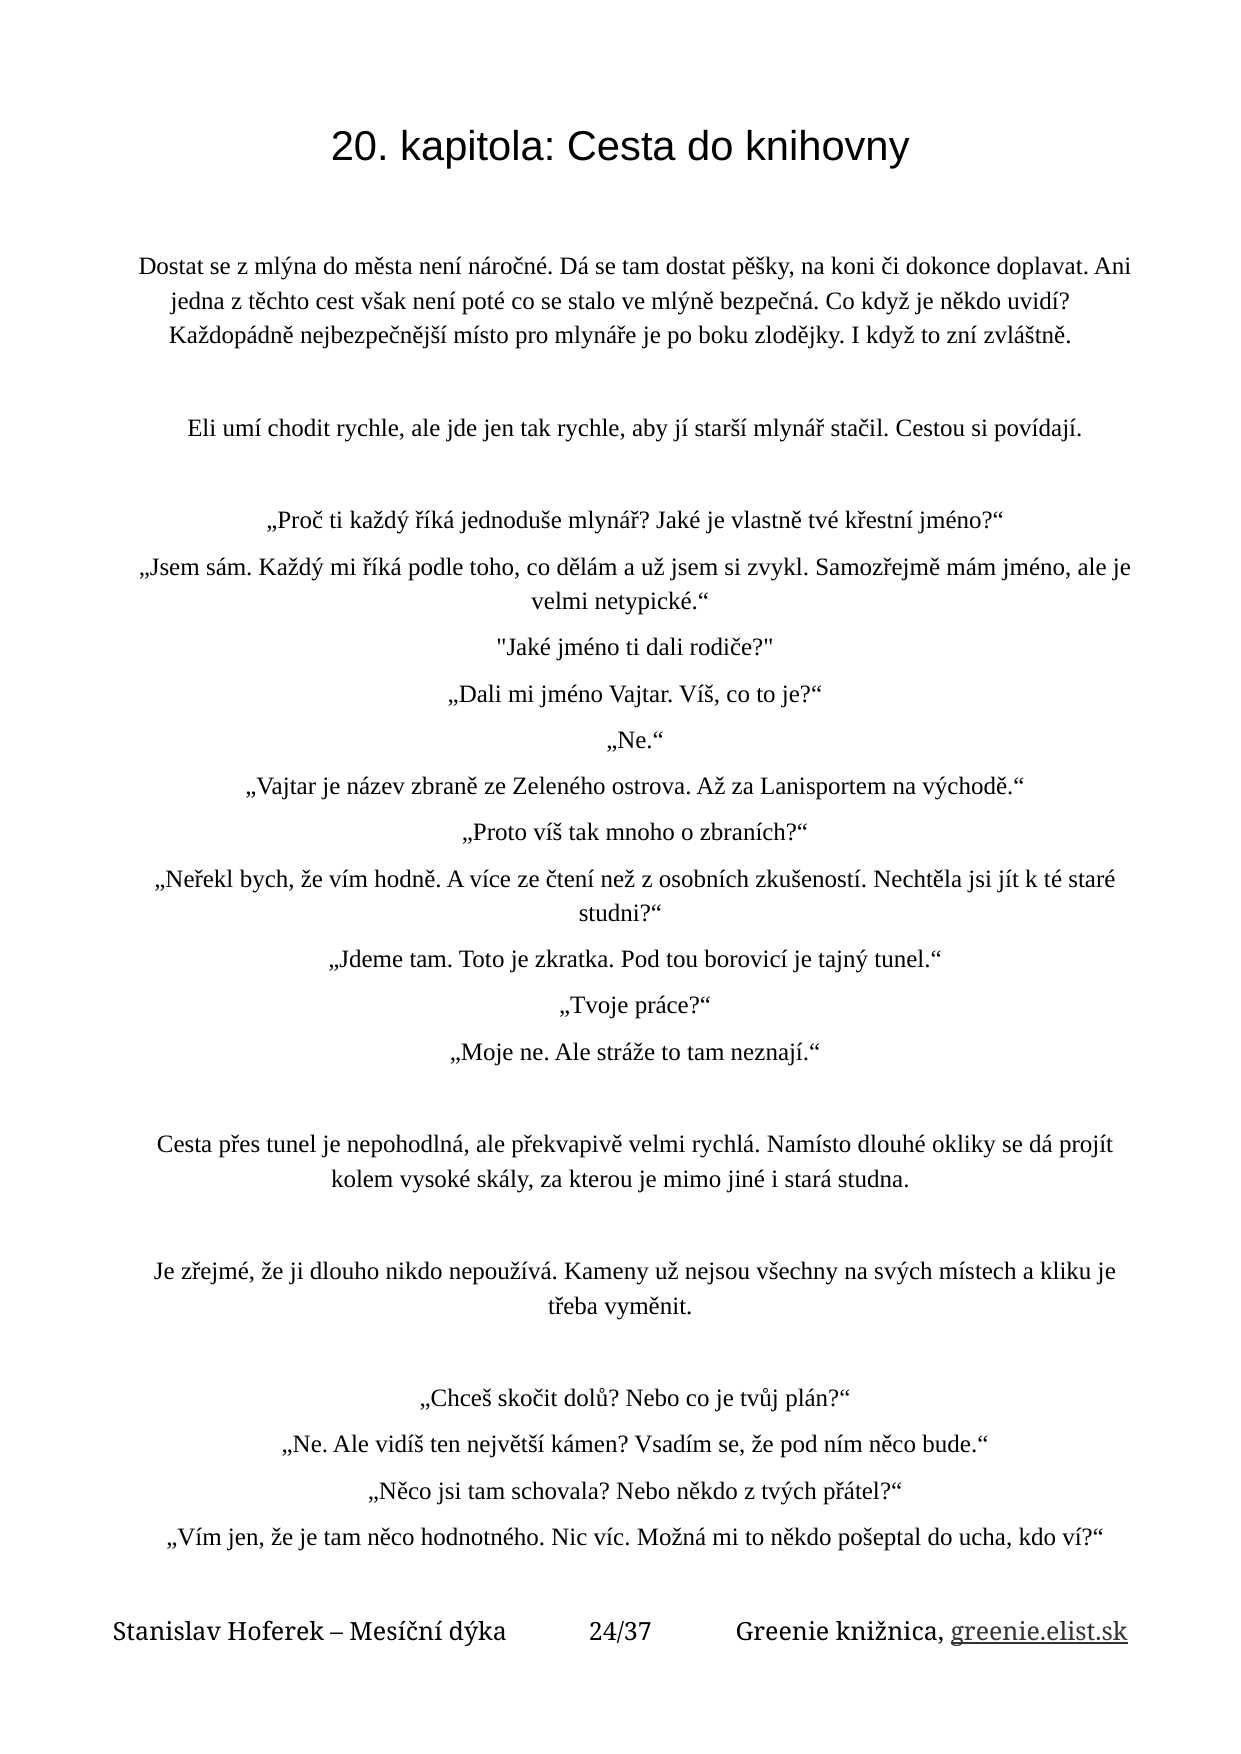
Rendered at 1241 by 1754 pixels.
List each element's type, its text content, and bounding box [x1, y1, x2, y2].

text Je zřejmé, že ji dlouho nikdo nepoužívá. Kameny už nejsou všechny na svých místech a kliku je třeba vyměnit. [106, 1256, 1134, 1319]
subtitle 20. kapitola: Cesta do knihovny [106, 121, 1134, 169]
text „Jdeme tam. Toto je zkratka. Pod tou borovicí je tajný tunel.“ [106, 944, 1134, 973]
text „Chceš skočit dolů? Nebo co je tvůj plán?“ [106, 1383, 1134, 1412]
text Eli umí chodit rychle, ale jde jen tak rychle, aby jí starší mlynář stačil. Cestou si povídají. [106, 413, 1134, 442]
text „Vím jen, že je tam něco hodnotného. Nic víc. Možná mi to někdo pošeptal do ucha, kdo ví?“ [106, 1522, 1134, 1551]
text „Moje ne. Ale stráže to tam neznají.“ [106, 1037, 1134, 1066]
text „Proč ti každý říká jednoduše mlynář? Jaké je vlastně tvé křestní jméno?“ [106, 505, 1134, 534]
text „Tvoje práce?“ [106, 991, 1134, 1019]
text „Ne.“ [106, 725, 1134, 754]
text „Vajtar je název zbraně ze Zeleného ostrova. Až za Lanisportem na východě.“ [106, 771, 1134, 800]
text „Proto víš tak mnoho o zbraních?“ [106, 817, 1134, 846]
text Dostat se z mlýna do města není náročné. Dá se tam dostat pěšky, na koni či dokonce doplavat. Ani jedna z těchto cest však není poté co se stalo ve mlýně bezpečná. Co když je někdo uvidí? Každopádně nejbezpečnější místo pro mlynáře je po boku zlodějky. I když to zní zvláštně. [106, 251, 1134, 349]
text „Neřekl bych, že vím hodně. A více ze čtení než z osobních zkušeností. Nechtěla jsi jít k té staré studni?“ [106, 864, 1134, 927]
text „Jsem sám. Každý mi říká podle toho, co dělám a už jsem si zvykl. Samozřejmě mám jméno, ale je velmi netypické.“ [106, 552, 1134, 615]
text "Jaké jméno ti dali rodiče?" [106, 632, 1134, 661]
text „Něco jsi tam schovala? Nebo někdo z tvých přátel?“ [106, 1476, 1134, 1504]
text Cesta přes tunel je nepohodlná, ale překvapivě velmi rychlá. Namísto dlouhé okliky se dá projít kolem vysoké skály, za kterou je mimo jiné i stará studna. [106, 1129, 1134, 1193]
text „Ne. Ale vidíš ten největší kámen? Vsadím se, že pod ním něco bude.“ [106, 1429, 1134, 1458]
text „Dali mi jméno Vajtar. Víš, co to je?“ [106, 679, 1134, 707]
